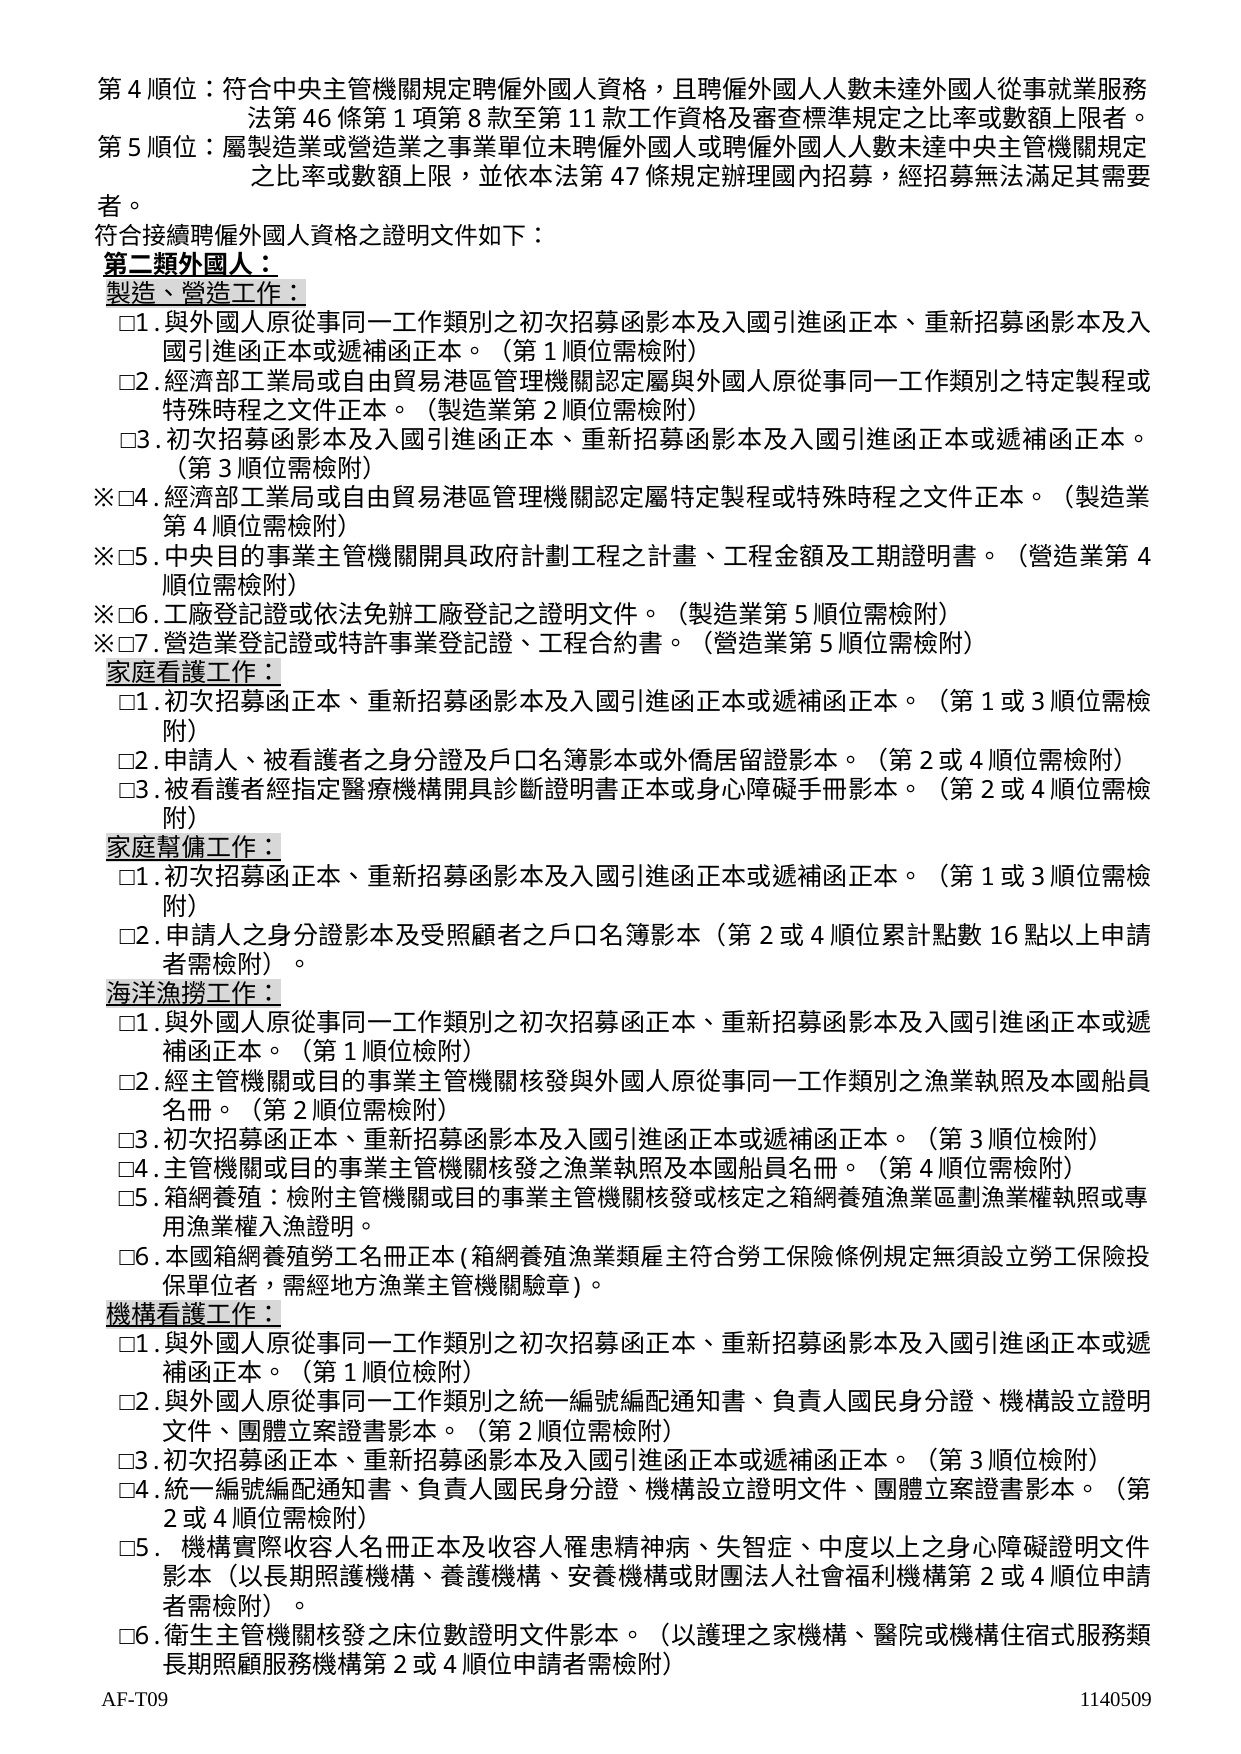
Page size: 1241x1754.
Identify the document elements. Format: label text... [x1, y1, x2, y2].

text □5.箱網養殖：檢附主管機關或目的事業主管機關核發或核定之箱網養殖漁業區劃漁業權執照或專用漁業權入漁證明。 [89, 1183, 1152, 1242]
text □2.與外國人原從事同一工作類別之統一編號編配通知書、負責人國民身分證、機構設立證明文件、團體立案證書影本。（第2順位需檢附） [89, 1387, 1152, 1446]
text □2.經濟部工業局或自由貿易港區管理機關認定屬與外國人原從事同一工作類別之特定製程或特殊時程之文件正本。（製造業第2順位需檢附） [89, 367, 1152, 425]
text ※□4.經濟部工業局或自由貿易港區管理機關認定屬特定製程或特殊時程之文件正本。（製造業第4順位需檢附） [89, 483, 1152, 542]
text □1.與外國人原從事同一工作類別之初次招募函正本、重新招募函影本及入國引進函正本或遞補函正本。（第1順位檢附） [89, 1329, 1152, 1387]
text □1.與外國人原從事同一工作類別之初次招募函正本、重新招募函影本及入國引進函正本或遞補函正本。（第1順位檢附） [89, 1008, 1152, 1067]
text □2.經主管機關或目的事業主管機關核發與外國人原從事同一工作類別之漁業執照及本國船員名冊。（第2順位需檢附） [89, 1067, 1152, 1125]
text 海洋漁撈工作： [106, 979, 1146, 1008]
text ※□6.工廠登記證或依法免辦工廠登記之證明文件。（製造業第5順位需檢附） [89, 600, 1152, 629]
text □5. 機構實際收容人名冊正本及收容人罹患精神病、失智症、中度以上之身心障礙證明文件影本（以長期照護機構、養護機構、安養機構或財團法人社會福利機構第2或4順位申請者需檢附）。 [89, 1533, 1152, 1621]
text □3.初次招募函影本及入國引進函正本、重新招募函影本及入國引進函正本或遞補函正本。（第3順位需檢附） [89, 425, 1152, 483]
text □3.被看護者經指定醫療機構開具診斷證明書正本或身心障礙手冊影本。（第2或4順位需檢附） [89, 775, 1152, 833]
text □3.初次招募函正本、重新招募函影本及入國引進函正本或遞補函正本。（第3順位檢附） [89, 1446, 1152, 1475]
text □2.申請人之身分證影本及受照顧者之戶口名簿影本（第2或4順位累計點數16點以上申請者需檢附）。 [89, 921, 1152, 979]
text □1.初次招募函正本、重新招募函影本及入國引進函正本或遞補函正本。（第1或3順位需檢附） [89, 687, 1152, 746]
text □1.初次招募函正本、重新招募函影本及入國引進函正本或遞補函正本。（第1或3順位需檢附） [89, 862, 1152, 921]
text □1.與外國人原從事同一工作類別之初次招募函影本及入國引進函正本、重新招募函影本及入國引進函正本或遞補函正本。（第1順位需檢附） [89, 308, 1152, 367]
text □3.初次招募函正本、重新招募函影本及入國引進函正本或遞補函正本。（第3順位檢附） [89, 1125, 1152, 1154]
text □4.統一編號編配通知書、負責人國民身分證、機構設立證明文件、團體立案證書影本。（第2或4順位需檢附） [89, 1475, 1152, 1533]
text 第二類外國人： [103, 250, 1152, 279]
text 家庭看護工作： [106, 658, 1146, 687]
text ※□7.營造業登記證或特許事業登記證、工程合約書。（營造業第5順位需檢附） [89, 629, 1152, 658]
text □2.申請人、被看護者之身分證及戶口名簿影本或外僑居留證影本。（第2或4順位需檢附） [89, 746, 1152, 775]
text □6.衛生主管機關核發之床位數證明文件影本。（以護理之家機構、醫院或機構住宿式服務類長期照顧服務機構第2或4順位申請者需檢附） [89, 1621, 1152, 1679]
text ※□5.中央目的事業主管機關開具政府計劃工程之計畫、工程金額及工期證明書。（營造業第4順位需檢附） [89, 542, 1152, 600]
text 之比率或數額上限，並依本法第47條規定辦理國內招募，經招募無法滿足其需要者。 [97, 162, 1152, 221]
text 家庭幫傭工作： [106, 833, 1146, 862]
text 符合接續聘僱外國人資格之證明文件如下： [94, 221, 1146, 250]
text 機構看護工作： [106, 1300, 1146, 1329]
text □4.主管機關或目的事業主管機關核發之漁業執照及本國船員名冊。（第4順位需檢附） [89, 1154, 1152, 1183]
text 第5順位：屬製造業或營造業之事業單位未聘僱外國人或聘僱外國人人數未達中央主管機關規定 [97, 133, 1152, 162]
text 製造、營造工作： [106, 279, 1146, 308]
text □6.本國箱網養殖勞工名冊正本(箱網養殖漁業類雇主符合勞工保險條例規定無須設立勞工保險投保單位者，需經地方漁業主管機關驗章)。 [89, 1242, 1152, 1300]
text 法第46條第1項第8款至第11款工作資格及審查標準規定之比率或數額上限者。 [97, 104, 1152, 133]
text 第4順位：符合中央主管機關規定聘僱外國人資格，且聘僱外國人人數未達外國人從事就業服務 [97, 75, 1152, 104]
